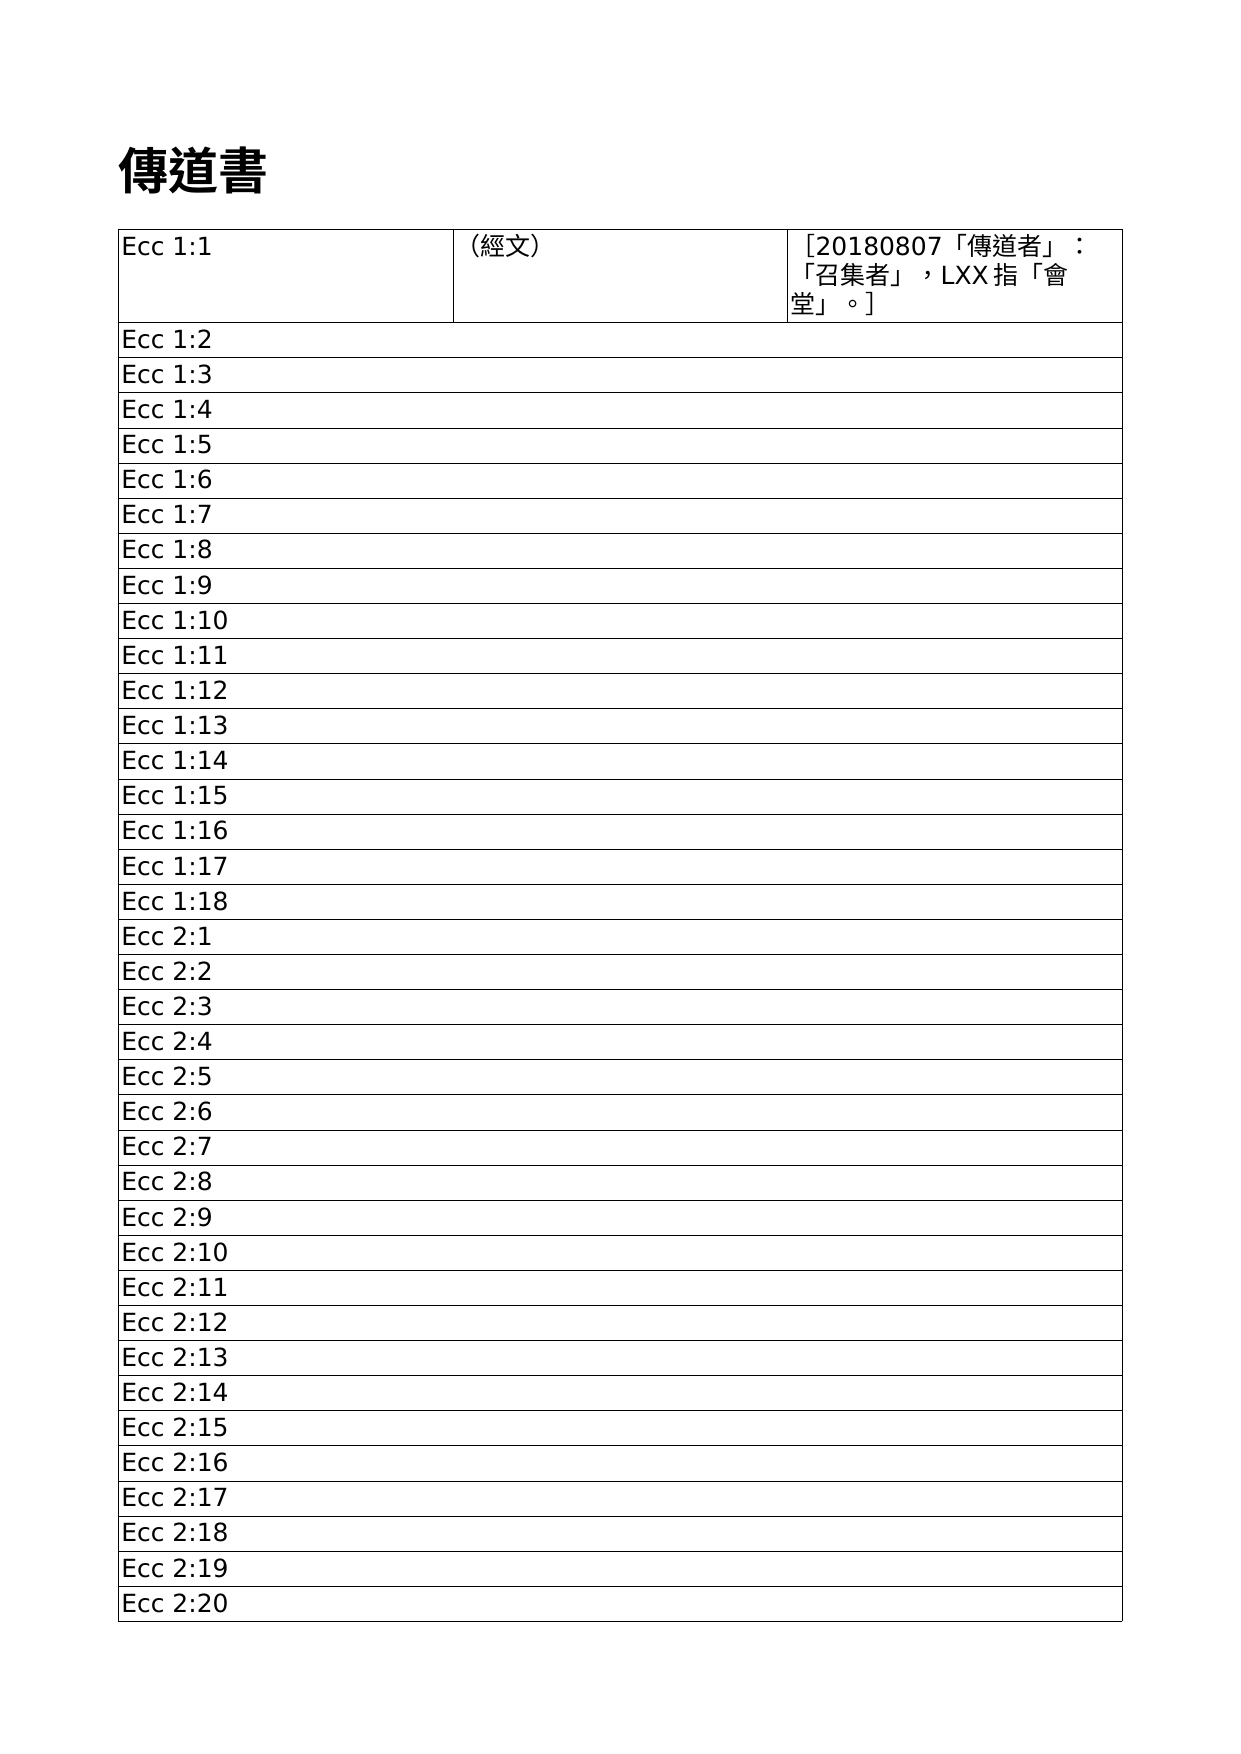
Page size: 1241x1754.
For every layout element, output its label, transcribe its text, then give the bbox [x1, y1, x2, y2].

table_cell Ecc 1:2 [119, 323, 1122, 357]
table_cell Ecc 2:19 [119, 1552, 1122, 1586]
table_cell Ecc 2:13 [119, 1341, 1122, 1375]
table_cell Ecc 2:5 [119, 1060, 1122, 1094]
table_cell Ecc 1:9 [119, 569, 1122, 603]
table_cell Ecc 1:6 [119, 464, 1122, 498]
table_header Ecc 1:1 [119, 230, 453, 322]
table_cell Ecc 2:9 [119, 1201, 1122, 1235]
table_cell Ecc 1:7 [119, 499, 1122, 533]
table_cell Ecc 2:14 [119, 1376, 1122, 1410]
table_cell Ecc 2:17 [119, 1482, 1122, 1516]
table_cell Ecc 1:15 [119, 780, 1122, 813]
table_cell Ecc 1:8 [119, 534, 1122, 568]
table_cell Ecc 1:13 [119, 709, 1122, 743]
table_cell Ecc 1:4 [119, 393, 1122, 427]
table_cell Ecc 2:11 [119, 1271, 1122, 1305]
table_cell Ecc 1:12 [119, 674, 1122, 708]
table_cell Ecc 2:8 [119, 1166, 1122, 1200]
table_cell Ecc 1:3 [119, 358, 1122, 392]
table_cell Ecc 1:11 [119, 639, 1122, 673]
table_cell Ecc 1:18 [119, 885, 1122, 919]
table_header （經文） [454, 230, 787, 322]
table_cell Ecc 2:2 [119, 955, 1122, 989]
table_cell Ecc 2:20 [119, 1587, 1122, 1621]
table_cell Ecc 2:6 [119, 1095, 1122, 1129]
table_cell Ecc 2:3 [119, 990, 1122, 1024]
table_cell Ecc 1:16 [119, 815, 1122, 849]
table_cell Ecc 2:7 [119, 1131, 1122, 1164]
table_cell Ecc 1:5 [119, 429, 1122, 462]
table_cell Ecc 2:10 [119, 1236, 1122, 1270]
table_cell Ecc 2:16 [119, 1446, 1122, 1481]
table_cell Ecc 2:15 [119, 1411, 1122, 1445]
table_cell Ecc 2:4 [119, 1025, 1122, 1059]
table_cell Ecc 1:10 [119, 604, 1122, 638]
table_cell Ecc 2:1 [119, 920, 1122, 954]
table_cell Ecc 2:12 [119, 1306, 1122, 1340]
table_cell Ecc 1:14 [119, 744, 1122, 778]
table_cell Ecc 2:18 [119, 1517, 1122, 1551]
subtitle 傳道書 [118, 143, 1122, 201]
table_header ［20180807「傳道者」：「召集者」，LXX指「會堂」。］ [788, 230, 1122, 322]
table_cell Ecc 1:17 [119, 850, 1122, 884]
